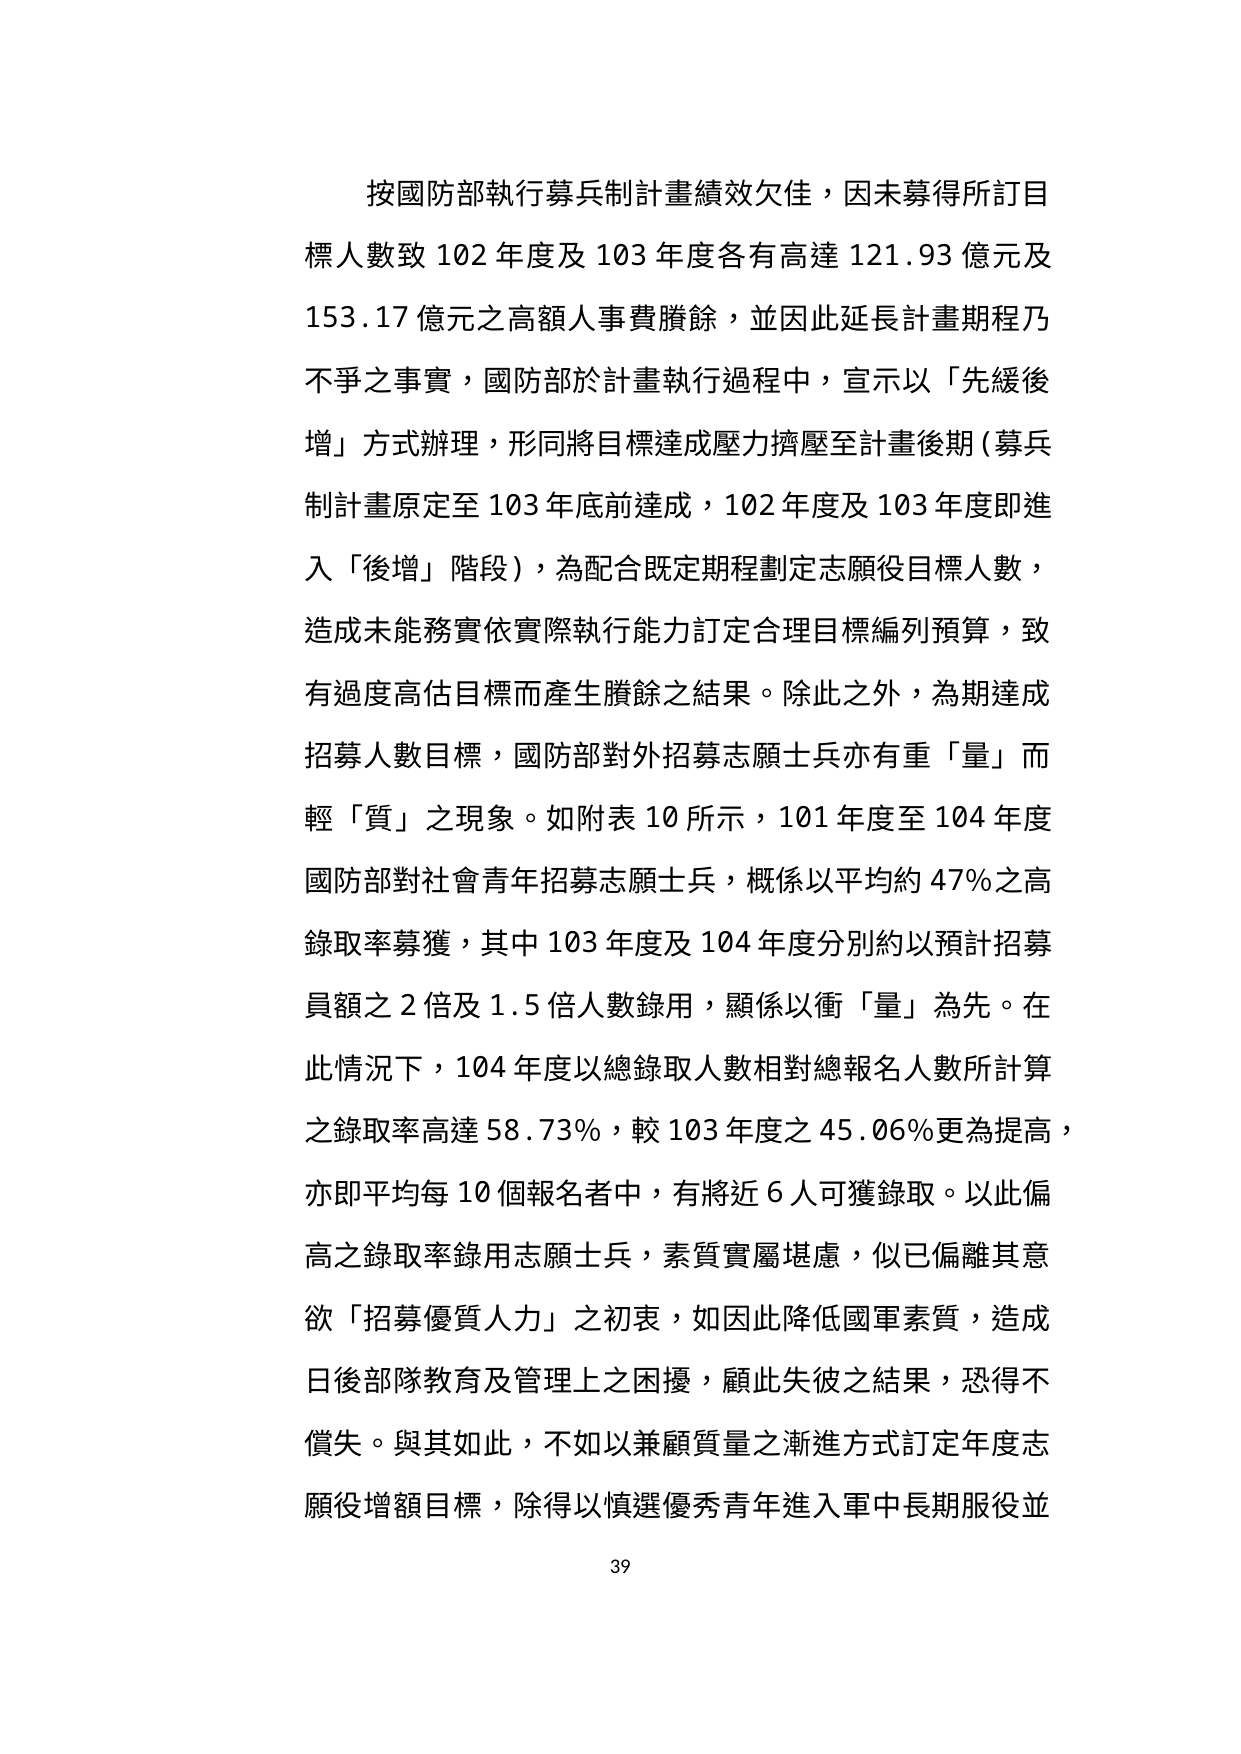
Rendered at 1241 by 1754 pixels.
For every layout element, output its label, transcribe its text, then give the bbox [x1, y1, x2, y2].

text 按國防部執行募兵制計畫績效欠佳，因未募得所訂目標人數致102年度及103年度各有高達121.93億元及153.17億元之高額人事費賸餘，並因此延長計畫期程乃不爭之事實，國防部於計畫執行過程中，宣示以「先緩後增」方式辦理，形同將目標達成壓力擠壓至計畫後期(募兵制計畫原定至103年底前達成，102年度及103年度即進入「後增」階段)，為配合既定期程劃定志願役目標人數，造成未能務實依實際執行能力訂定合理目標編列預算，致有過度高估目標而產生賸餘之結果。除此之外，為期達成招募人數目標，國防部對外招募志願士兵亦有重「量」而輕「質」之現象。如附表10所示，101年度至104年度國防部對社會青年招募志願士兵，概係以平均約47％之高錄取率募獲，其中103年度及104年度分別約以預計招募員額之2倍及1.5倍人數錄用，顯係以衝「量」為先。在此情況下，104年度以總錄取人數相對總報名人數所計算之錄取率高達58.73％，較103年度之45.06％更為提高，亦即平均每10個報名者中，有將近6人可獲錄取。以此偏高之錄取率錄用志願士兵，素質實屬堪慮，似已偏離其意欲「招募優質人力」之初衷，如因此降低國軍素質，造成日後部隊教育及管理上之困擾，顧此失彼之結果，恐得不償失。與其如此，不如以兼顧質量之漸進方式訂定年度志願役增額目標，除得以慎選優秀青年進入軍中長期服役並利年度目標之達成外，亦可減輕募兵制計畫之預算執行壓力及對其他軍事經費需求之排擠作用。 [304, 150, 1053, 1525]
